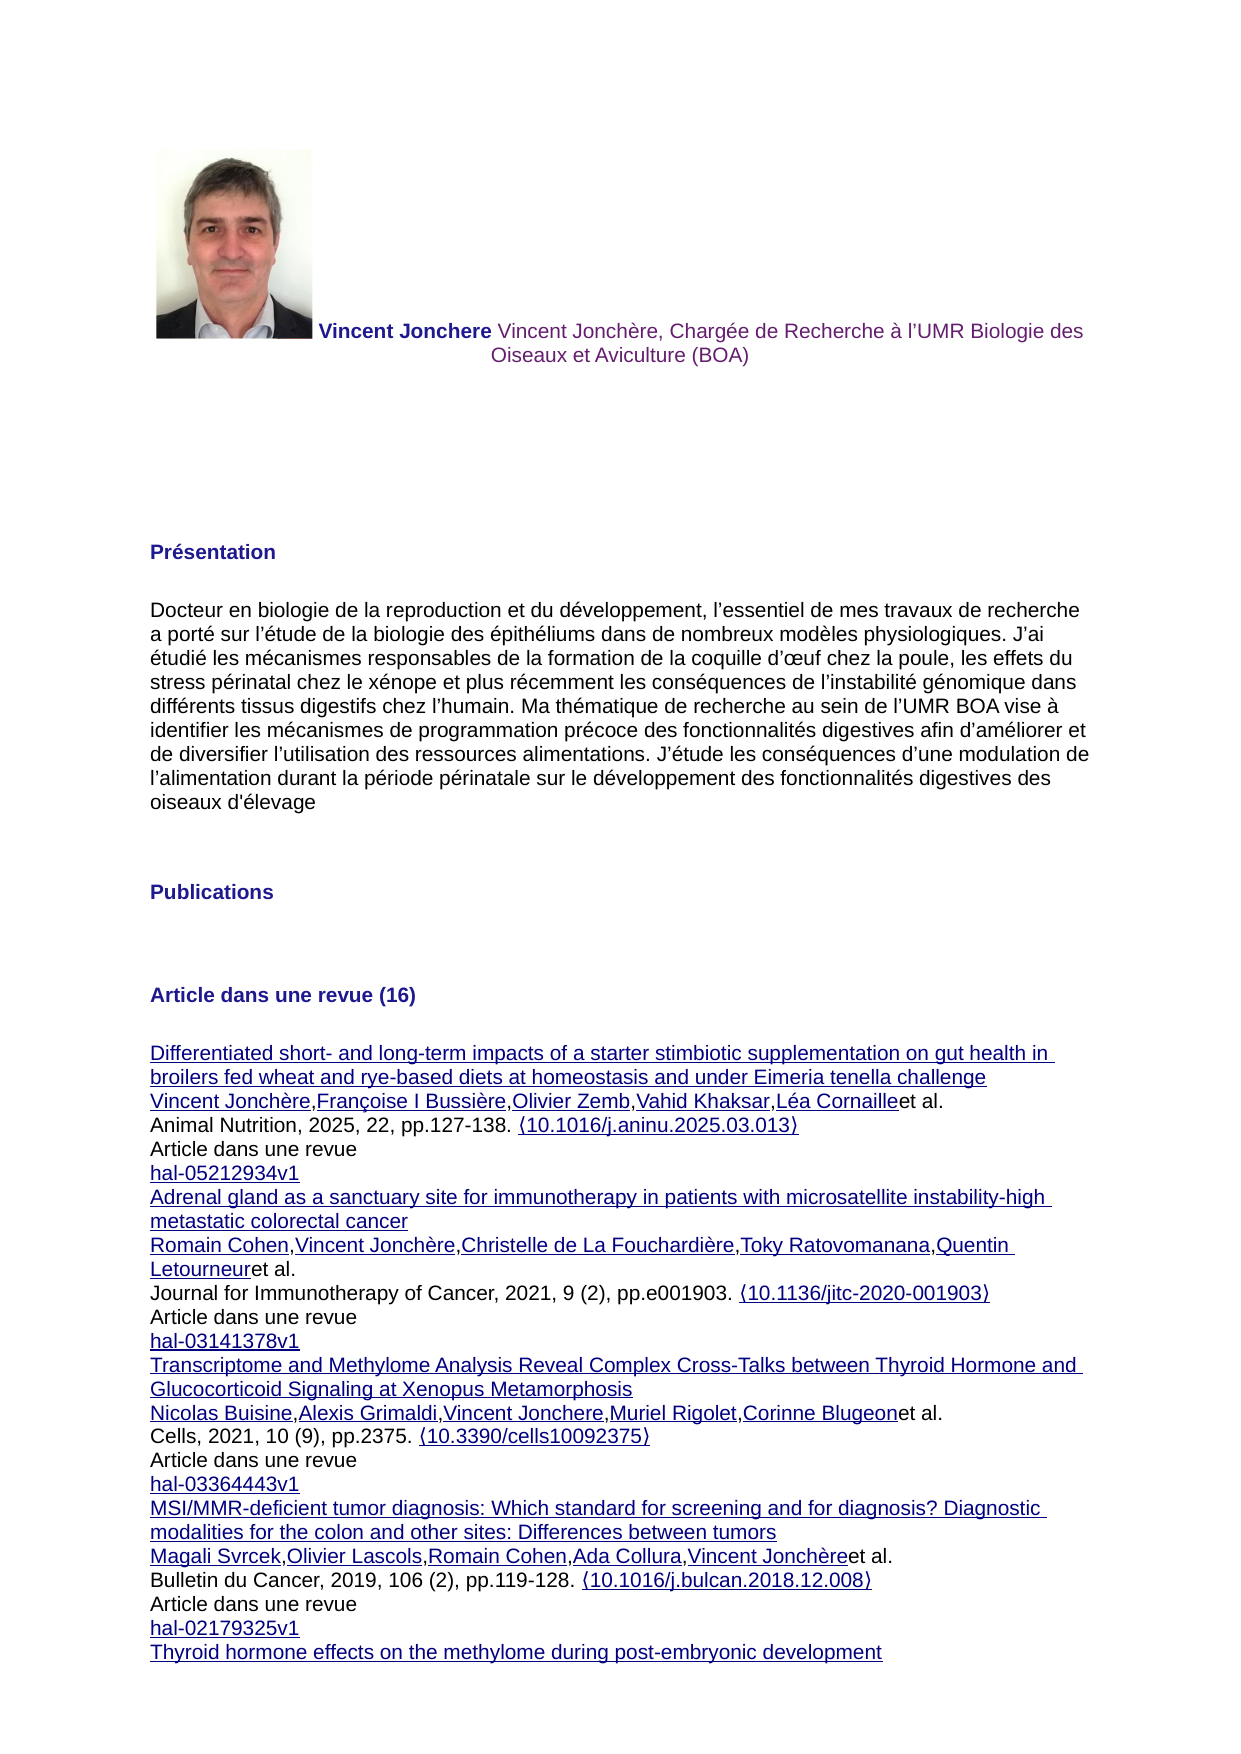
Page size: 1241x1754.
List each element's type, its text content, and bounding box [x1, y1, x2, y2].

text Docteur en biologie de la reproduction et du développement, l’essentiel de mes travaux de recherche a porté sur l’étude de la biologie des épithéliums dans de nombreux modèles physiologiques. J’ai étudié les mécanismes responsables de la formation de la coquille d’œuf chez la poule, les effets du stress périnatal chez le xénope et plus récemment les conséquences de l’instabilité génomique dans différents tissus digestifs chez l’humain. Ma thématique de recherche au sein de l’UMR BOA vise à identifier les mécanismes de programmation précoce des fonctionnalités digestives afin d’améliorer et de diversifier l’utilisation des ressources alimentations. J’étude les conséquences d’une modulation de l’alimentation durant la période périnatale sur le développement des fonctionnalités digestives des oiseaux d'élevage [150, 598, 1090, 814]
subtitle Publications [150, 879, 1090, 903]
table_cell Thyroid hormone effects on the methylome during post-embryonic development [150, 1640, 1090, 1664]
table_cell Adrenal gland as a sanctuary site for immunotherapy in patients with microsatellite instability-high metastatic colorectal cancer Romain Cohen,Vincent Jonchère,Christelle de La Fouchardière,Toky Ratovomanana,Quentin Letourneuret al. Journal for Immunotherapy of Cancer, 2021, 9 (2), pp.e001903. ⟨10.1136/jitc-2020-001903⟩ Article dans une revue hal-03141378v1 [150, 1185, 1090, 1352]
subtitle Présentation [150, 540, 1090, 564]
table_header Differentiated short- and long-term impacts of a starter stimbiotic supplementation on gut health in broilers fed wheat and rye-based diets at homeostasis and under Eimeria tenella challenge Vincent Jonchère,Françoise I Bussière,Olivier Zemb,Vahid Khaksar,Léa Cornailleet al. Animal Nutrition, 2025, 22, pp.127-138. ⟨10.1016/j.aninu.2025.03.013⟩ Article dans une revue hal-05212934v1 [150, 1041, 1090, 1185]
subtitle Vincent Jonchere Vincent Jonchère, Chargée de Recherche à l’UMR Biologie des Oiseaux et Aviculture (BOA) [150, 150, 1090, 367]
table_cell MSI/MMR-deficient tumor diagnosis: Which standard for screening and for diagnosis? Diagnostic modalities for the colon and other sites: Differences between tumors Magali Svrcek,Olivier Lascols,Romain Cohen,Ada Collura,Vincent Jonchèreet al. Bulletin du Cancer, 2019, 106 (2), pp.119-128. ⟨10.1016/j.bulcan.2018.12.008⟩ Article dans une revue hal-02179325v1 [150, 1496, 1090, 1640]
subtitle Article dans une revue (16) [150, 983, 1090, 1007]
table_cell Transcriptome and Methylome Analysis Reveal Complex Cross-Talks between Thyroid Hormone and Glucocorticoid Signaling at Xenopus Metamorphosis Nicolas Buisine,Alexis Grimaldi,Vincent Jonchere,Muriel Rigolet,Corinne Blugeonet al. Cells, 2021, 10 (9), pp.2375. ⟨10.3390/cells10092375⟩ Article dans une revue hal-03364443v1 [150, 1353, 1090, 1496]
picture [156, 150, 313, 339]
